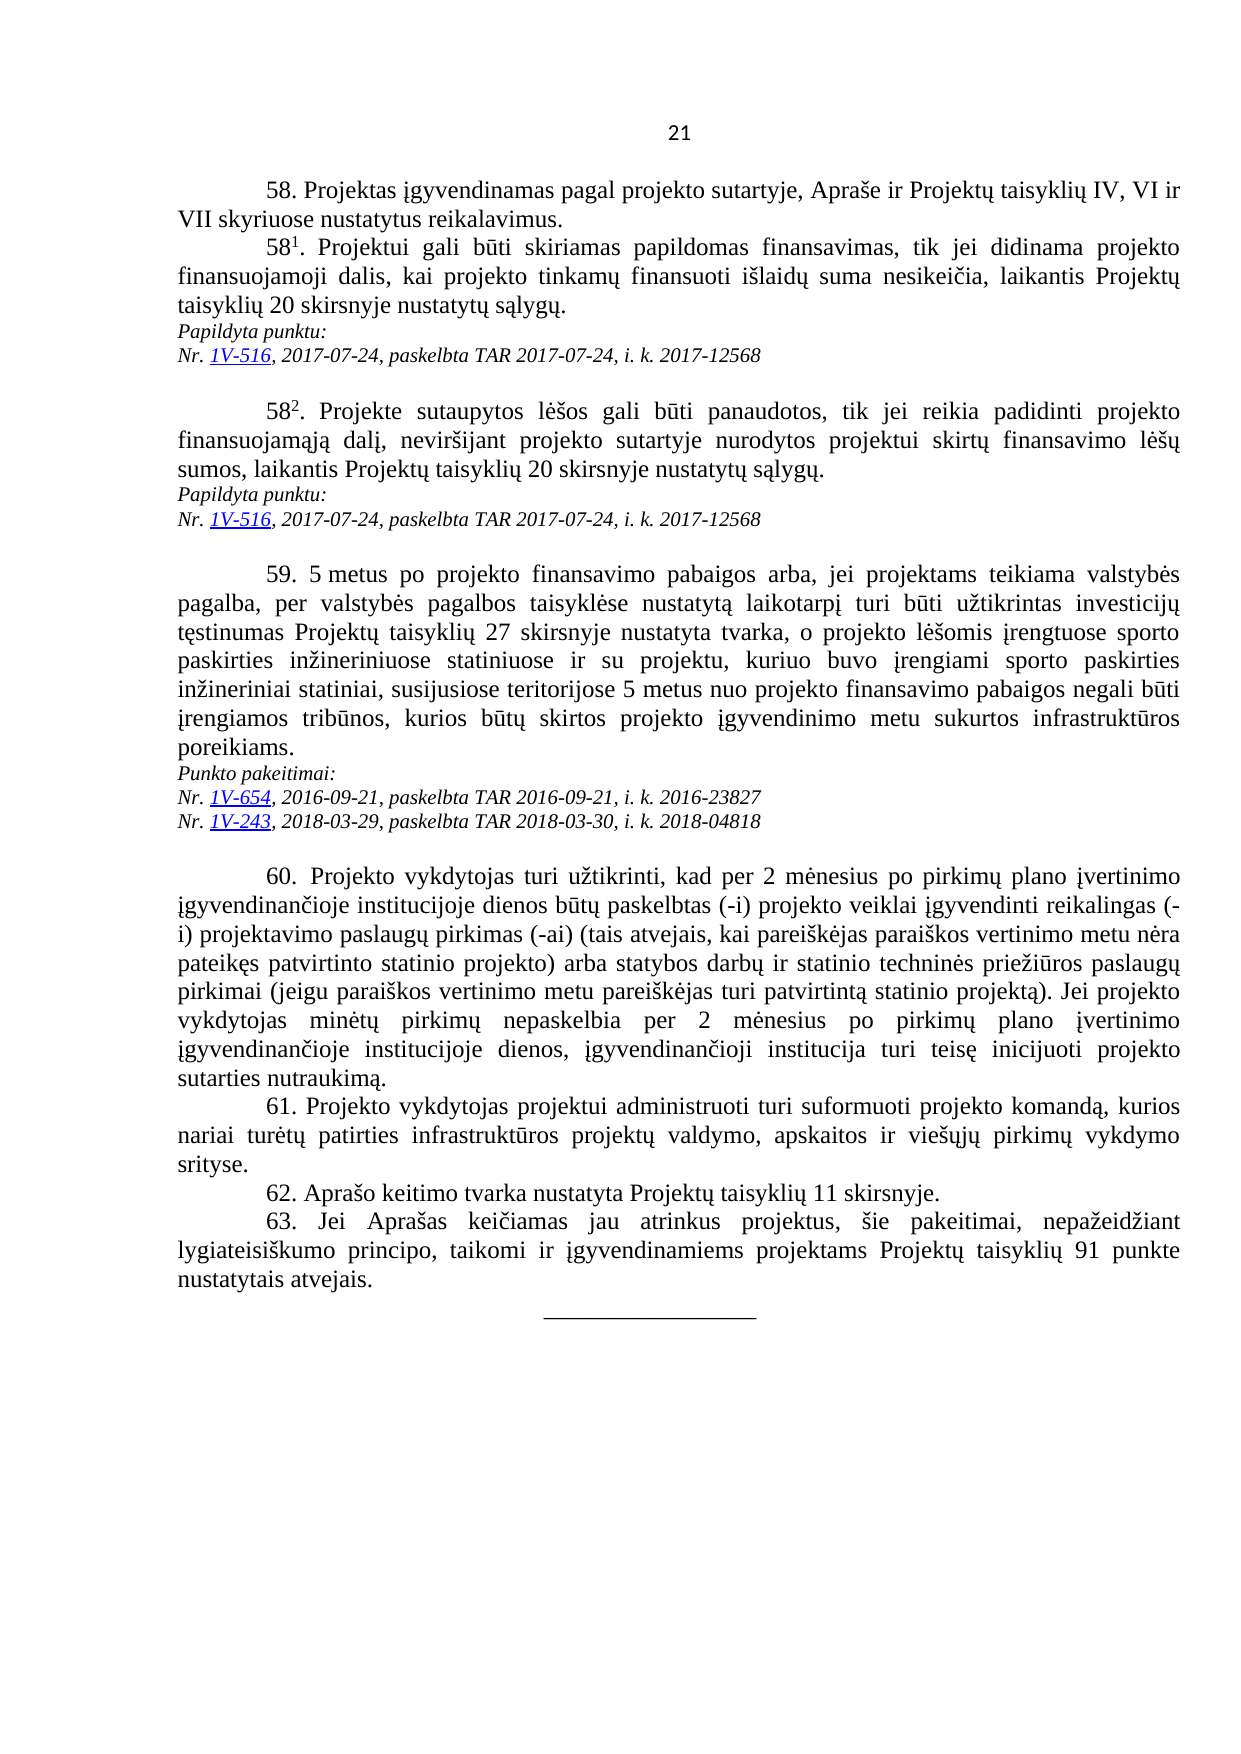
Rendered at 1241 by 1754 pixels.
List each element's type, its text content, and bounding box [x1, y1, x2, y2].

text Nr. 1V-654, 2016-09-21, paskelbta TAR 2016-09-21, i. k. 2016-23827 [177, 784, 1181, 809]
text Papildyta punktu: [177, 482, 1181, 506]
text Punkto pakeitimai: [177, 761, 1181, 784]
text 58. Projektas įgyvendinamas pagal projekto sutartyje, Apraše ir Projektų taisyklių IV, VI ir VII skyriuose nustatytus reikalavimus. [177, 175, 1181, 232]
text 61. Projekto vykdytojas projektui administruoti turi suformuoti projekto komandą, kurios nariai turėtų patirties infrastruktūros projektų valdymo, apskaitos ir viešųjų pirkimų vykdymo srityse. [177, 1091, 1181, 1178]
text _________________ [177, 1293, 1181, 1321]
text Nr. 1V-516, 2017-07-24, paskelbta TAR 2017-07-24, i. k. 2017-12568 [177, 506, 1181, 531]
text 62. Aprašo keitimo tvarka nustatyta Projektų taisyklių 11 skirsnyje. [177, 1178, 1181, 1206]
text 59. 5 metus po projekto finansavimo pabaigos arba, jei projektams teikiama valstybės pagalba, per valstybės pagalbos taisyklėse nustatytą laikotarpį turi būti užtikrintas investicijų tęstinumas Projektų taisyklių 27 skirsnyje nustatyta tvarka, o projekto lėšomis įrengtuose sporto paskirties inžineriniuose statiniuose ir su projektu, kuriuo buvo įrengiami sporto paskirties inžineriniai statiniai, susijusiose teritorijose 5 metus nuo projekto finansavimo pabaigos negali būti įrengiamos tribūnos, kurios būtų skirtos projekto įgyvendinimo metu sukurtos infrastruktūros poreikiams. [177, 559, 1181, 761]
text 63. Jei Aprašas keičiamas jau atrinkus projektus, šie pakeitimai, nepažeidžiant lygiateisiškumo principo, taikomi ir įgyvendinamiems projektams Projektų taisyklių 91 punkte nustatytais atvejais. [177, 1206, 1181, 1293]
text 581. Projektui gali būti skiriamas papildomas finansavimas, tik jei didinama projekto finansuojamoji dalis, kai projekto tinkamų finansuoti išlaidų suma nesikeičia, laikantis Projektų taisyklių 20 skirsnyje nustatytų sąlygų. [177, 232, 1181, 319]
text 582. Projekte sutaupytos lėšos gali būti panaudotos, tik jei reikia padidinti projekto finansuojamąją dalį, neviršijant projekto sutartyje nurodytos projektui skirtų finansavimo lėšų sumos, laikantis Projektų taisyklių 20 skirsnyje nustatytų sąlygų. [177, 396, 1181, 482]
text Nr. 1V-516, 2017-07-24, paskelbta TAR 2017-07-24, i. k. 2017-12568 [177, 343, 1181, 367]
text 60. Projekto vykdytojas turi užtikrinti, kad per 2 mėnesius po pirkimų plano įvertinimo įgyvendinančioje institucijoje dienos būtų paskelbtas (-i) projekto veiklai įgyvendinti reikalingas (-i) projektavimo paslaugų pirkimas (-ai) (tais atvejais, kai pareiškėjas paraiškos vertinimo metu nėra pateikęs patvirtinto statinio projekto) arba statybos darbų ir statinio techninės priežiūros paslaugų pirkimai (jeigu paraiškos vertinimo metu pareiškėjas turi patvirtintą statinio projektą). Jei projekto vykdytojas minėtų pirkimų nepaskelbia per 2 mėnesius po pirkimų plano įvertinimo įgyvendinančioje institucijoje dienos, įgyvendinančioji institucija turi teisę inicijuoti projekto sutarties nutraukimą. [177, 861, 1181, 1091]
text Nr. 1V-243, 2018-03-29, paskelbta TAR 2018-03-30, i. k. 2018-04818 [177, 809, 1181, 833]
text Papildyta punktu: [177, 319, 1181, 343]
